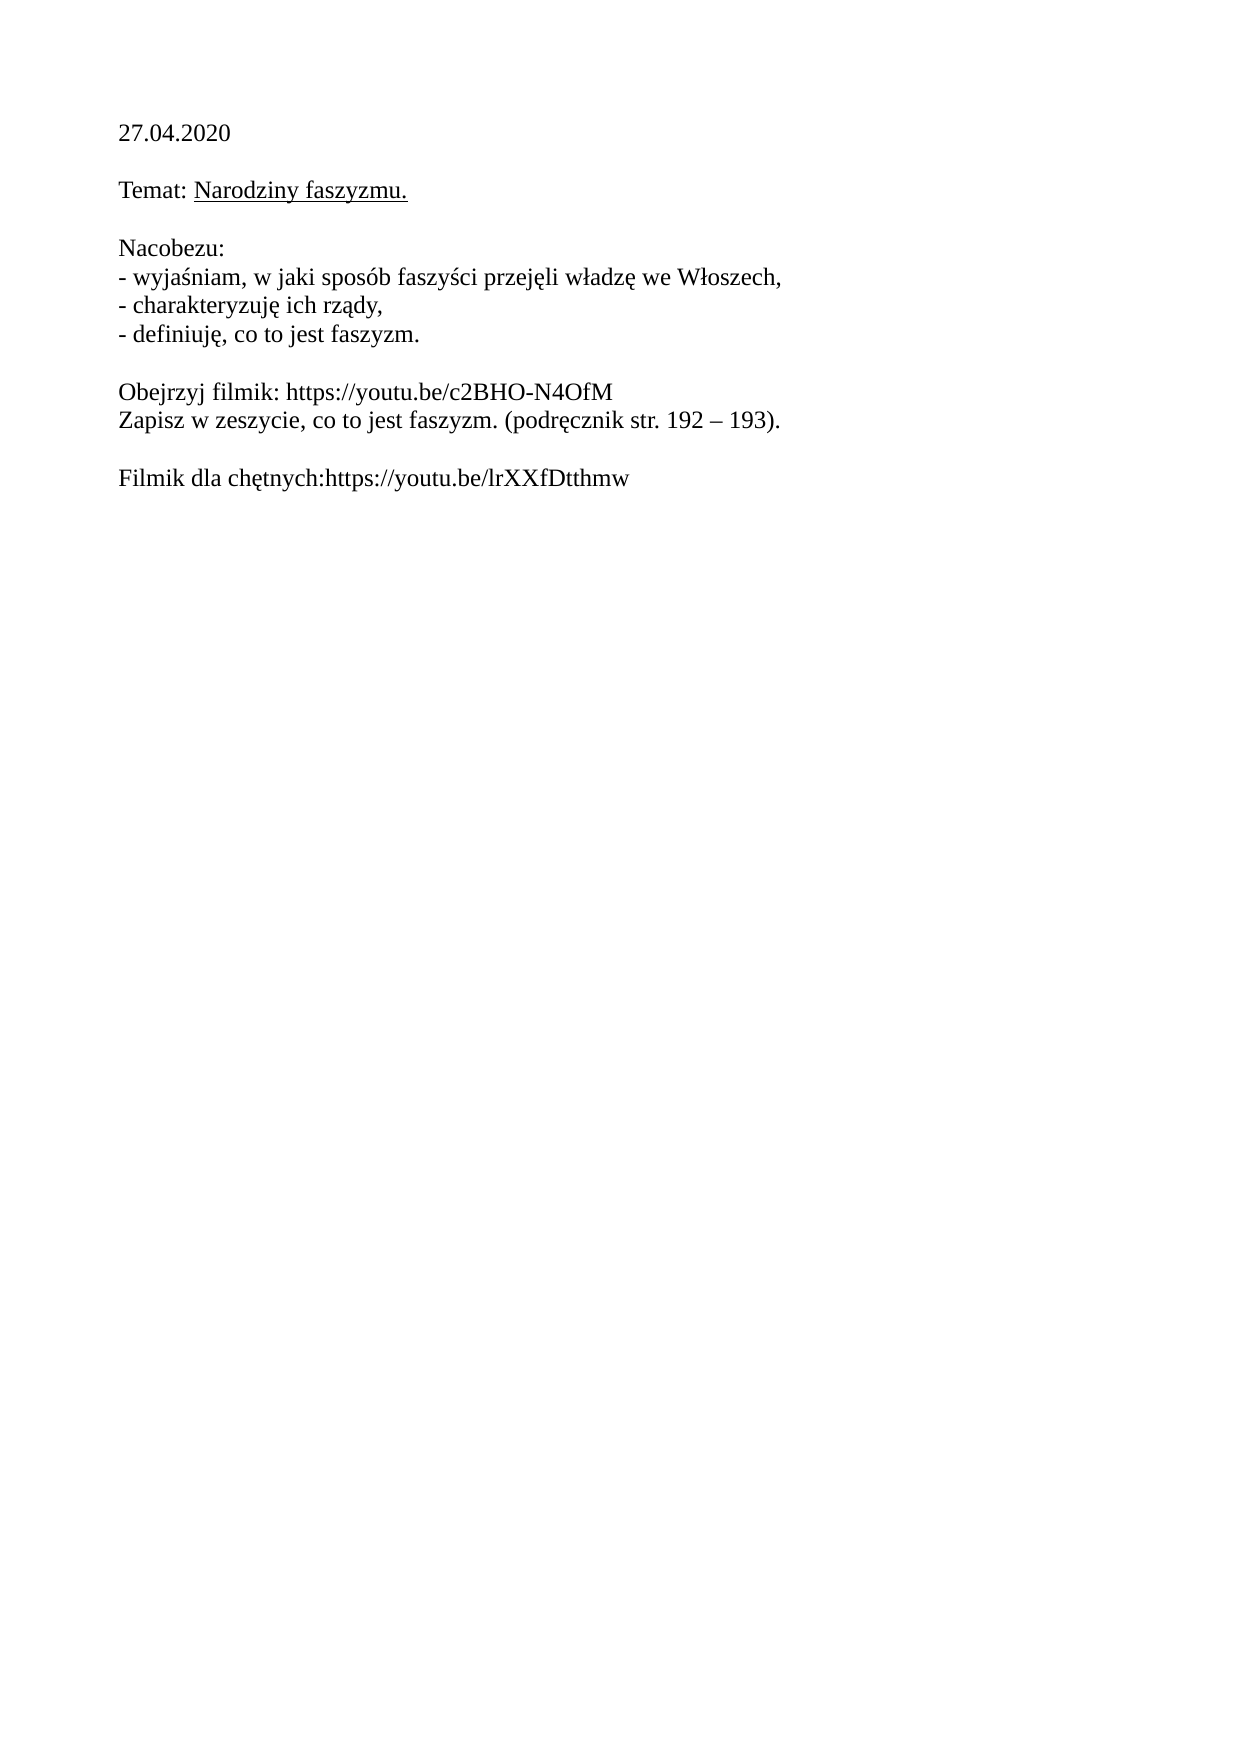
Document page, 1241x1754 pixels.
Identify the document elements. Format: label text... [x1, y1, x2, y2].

text Filmik dla chętnych:https://youtu.be/lrXXfDtthmw [118, 463, 1122, 492]
text Nacobezu: [118, 233, 1122, 262]
text - wyjaśniam, w jaki sposób faszyści przejęli władzę we Włoszech, [118, 262, 1122, 291]
text - definiuję, co to jest faszyzm. [118, 319, 1122, 348]
text Temat: Narodziny faszyzmu. [118, 176, 1122, 204]
text Obejrzyj filmik: https://youtu.be/c2BHO-N4OfM [118, 377, 1122, 406]
text Zapisz w zeszycie, co to jest faszyzm. (podręcznik str. 192 – 193). [118, 406, 1122, 434]
text - charakteryzuję ich rządy, [118, 291, 1122, 319]
text 27.04.2020 [118, 118, 1122, 147]
